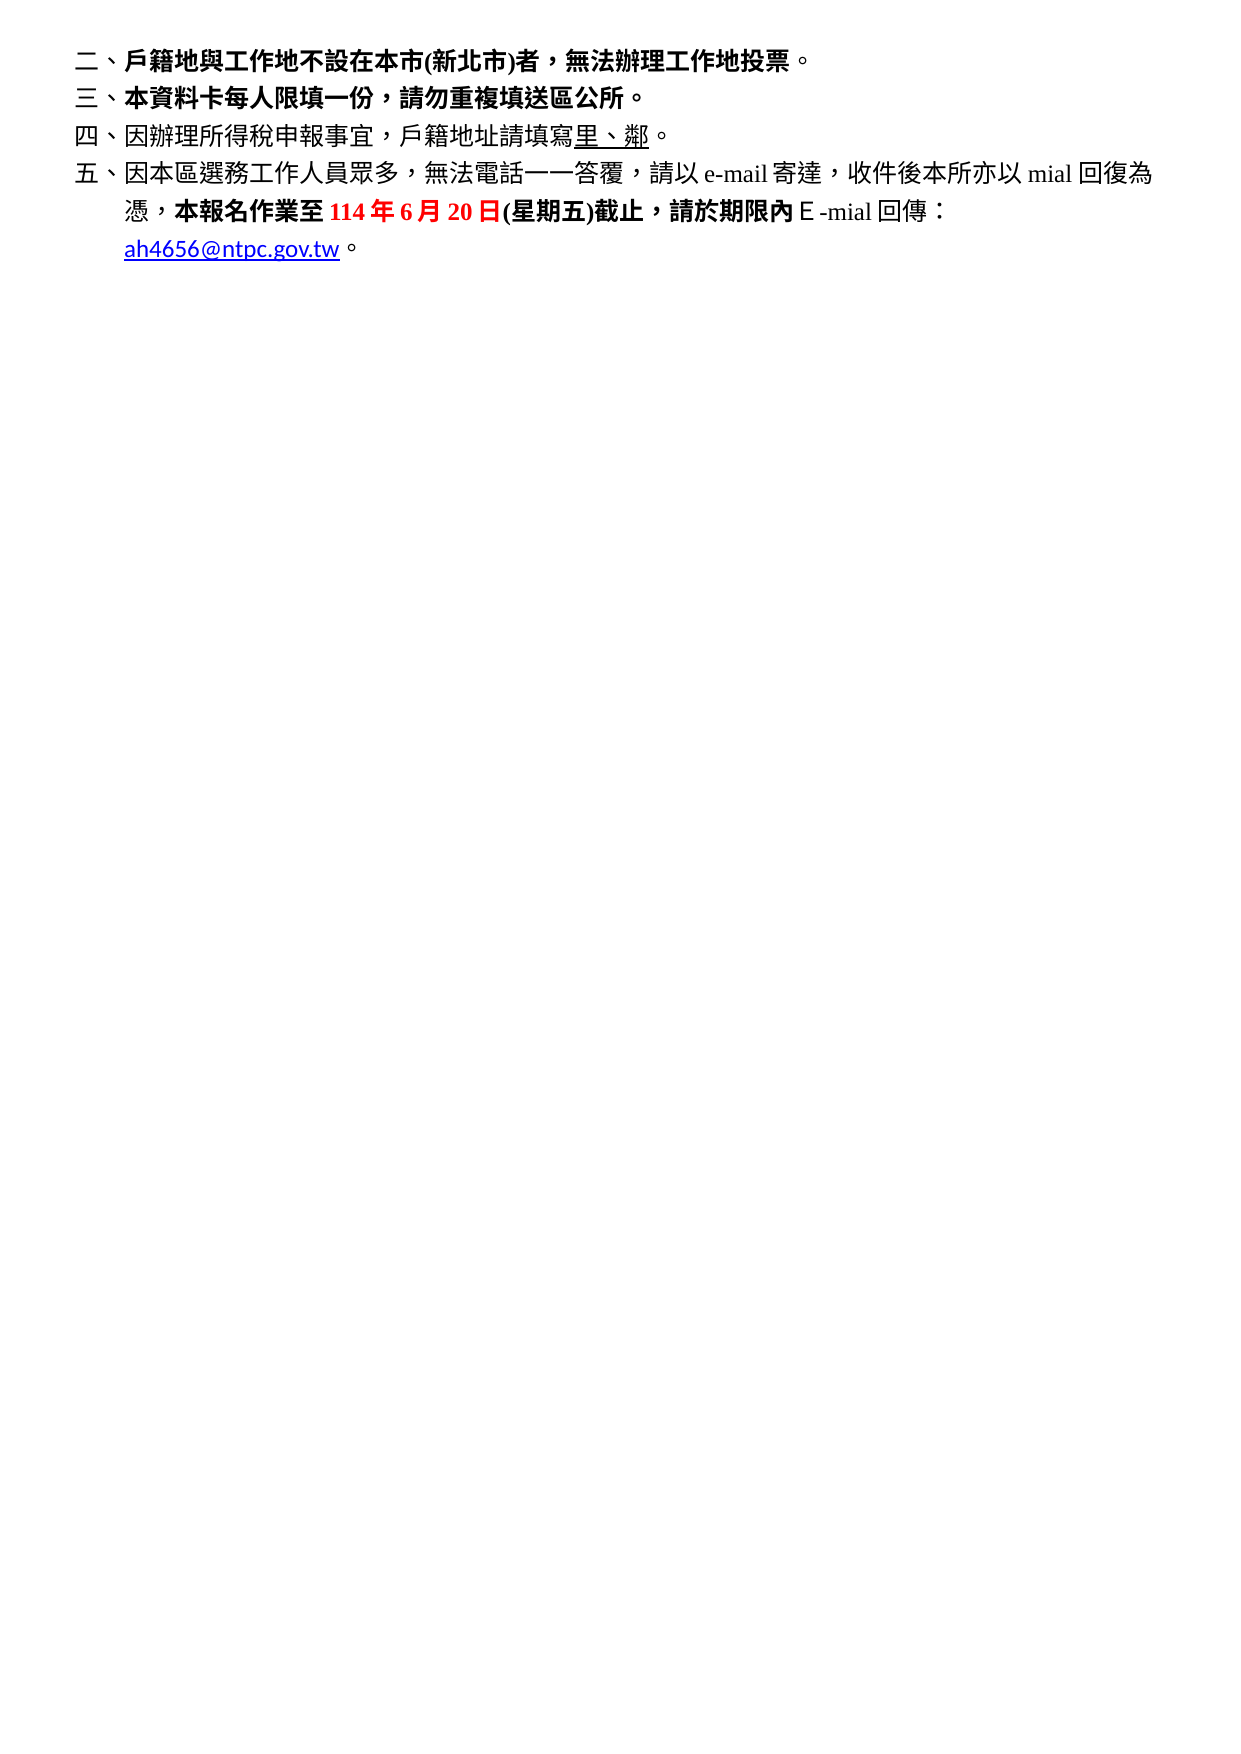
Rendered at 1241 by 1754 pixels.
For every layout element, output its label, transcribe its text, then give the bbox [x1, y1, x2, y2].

text 二、戶籍地與工作地不設在本市(新北市)者，無法辦理工作地投票。 [74, 41, 1167, 78]
text 三、本資料卡每人限填一份，請勿重複填送區公所。 [74, 78, 1167, 116]
text 四、因辦理所得稅申報事宜，戶籍地址請填寫里、鄰。 [74, 116, 1167, 153]
text 五、因本區選務工作人員眾多，無法電話一一答覆，請以e-mail寄達，收件後本所亦以mial 回復為憑，本報名作業至114年6月20日(星期五)截止，請於期限內Ｅ-mial回傳： ah4656@ntpc.gov.tw。 [74, 153, 1167, 266]
